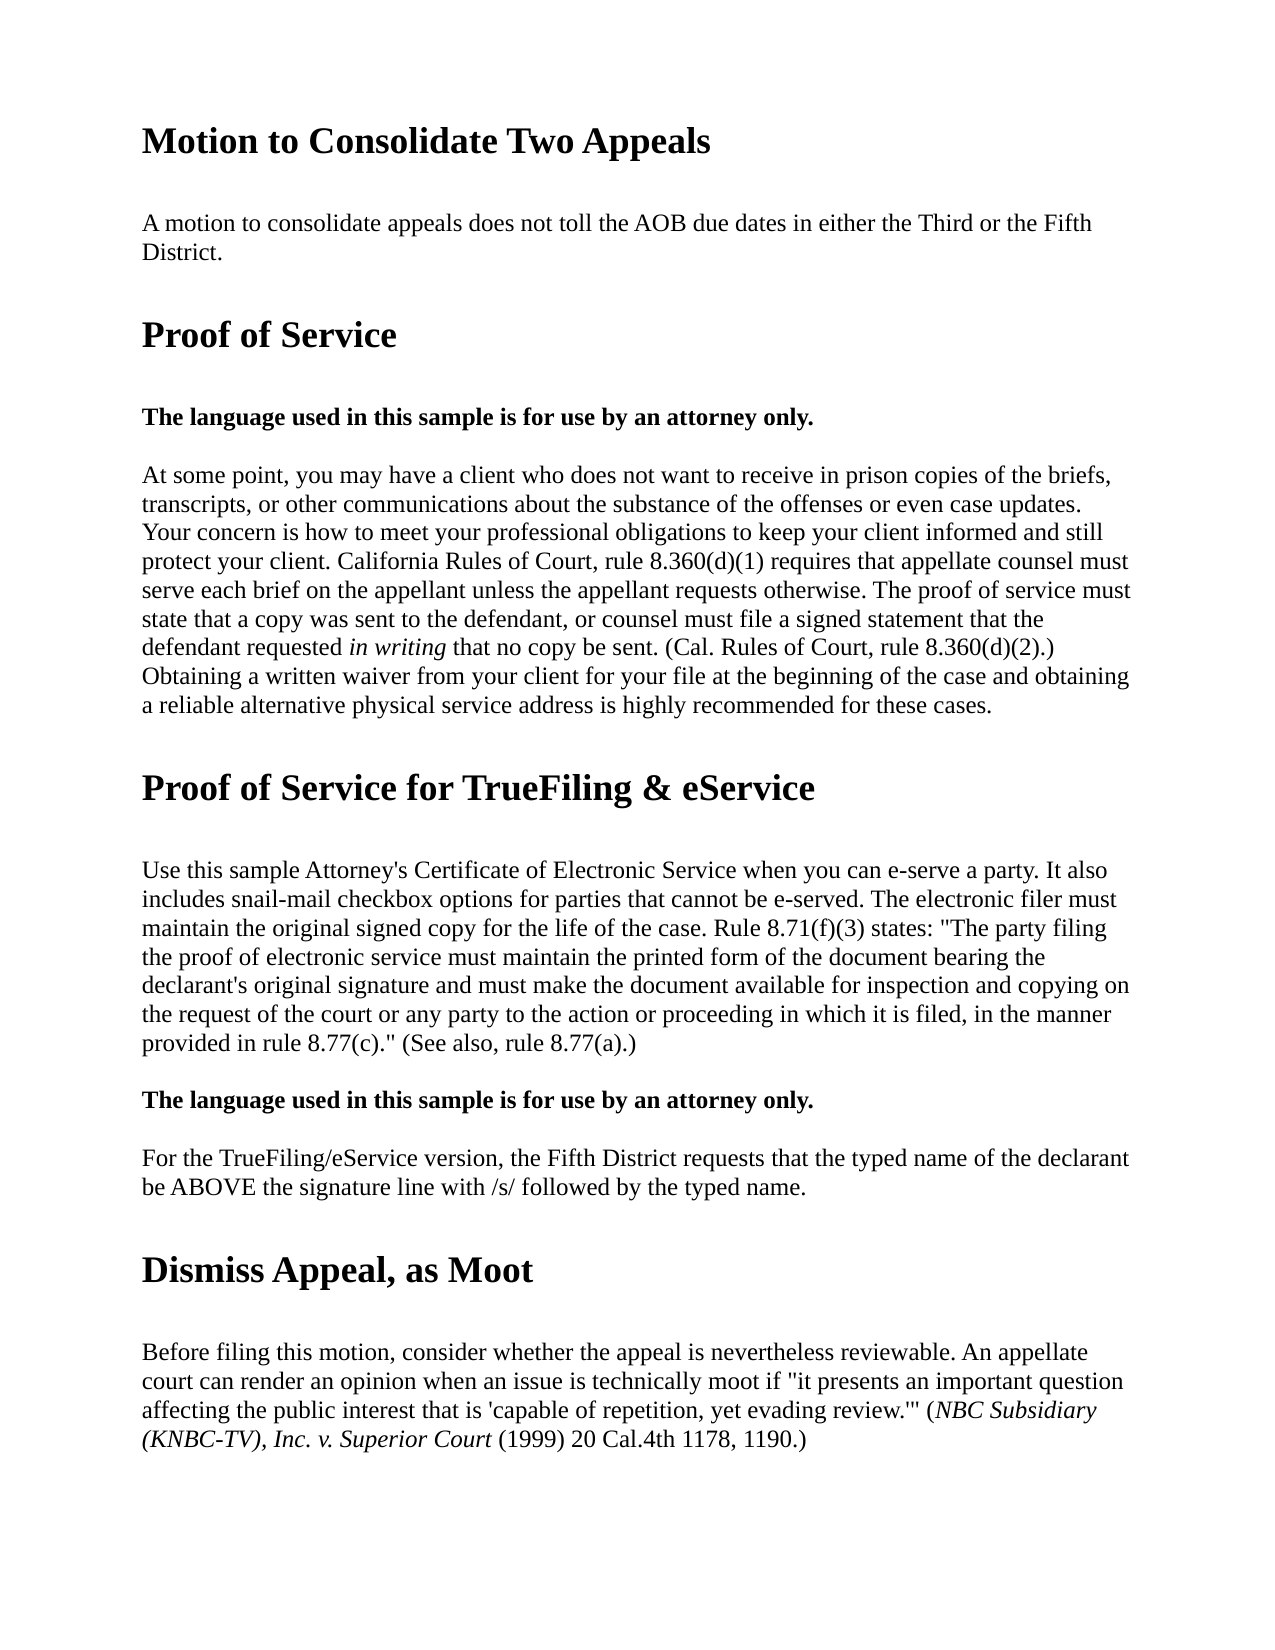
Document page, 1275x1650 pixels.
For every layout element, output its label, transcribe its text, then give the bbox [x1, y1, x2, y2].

text Before filing this motion, consider whether the appeal is nevertheless reviewable. An appellate court can render an opinion when an issue is technically moot if "it presents an important question affecting the public interest that is 'capable of repetition, yet evading review.'" (NBC Subsidiary (KNBC-TV), Inc. v. Superior Court (1999) 20 Cal.4th 1178, 1190.) [142, 1337, 1133, 1452]
text A motion to consolidate appeals does not toll the AOB due dates in either the Third or the Fifth District. [142, 208, 1133, 266]
text Use this sample Attorney's Certificate of Electronic Service when you can e-serve a party. It also includes snail-mail checkbox options for parties that cannot be e-served. The electronic filer must maintain the original signed copy for the life of the case. Rule 8.71(f)(3) states: "The party filing the proof of electronic service must maintain the printed form of the document bearing the declarant's original signature and must make the document available for inspection and copying on the request of the court or any party to the action or proceeding in which it is filed, in the manner provided in rule 8.77(c)." (See also, rule 8.77(a).) The language used in this sample is for use by an attorney only. For the TrueFiling/eService version, the Fifth District requests that the typed name of the declarant be ABOVE the signature line with /s/ followed by the typed name. [142, 856, 1133, 1201]
subtitle Motion to Consolidate Two Appeals [142, 118, 1133, 161]
text The language used in this sample is for use by an attorney only. At some point, you may have a client who does not want to receive in prison copies of the briefs, transcripts, or other communications about the substance of the offenses or even case updates. Your concern is how to meet your professional obligations to keep your client informed and still protect your client. California Rules of Court, rule 8.360(d)(1) requires that appellate counsel must serve each brief on the appellant unless the appellant requests otherwise. The proof of service must state that a copy was sent to the defendant, or counsel must file a signed statement that the defendant requested in writing that no copy be sent. (Cal. Rules of Court, rule 8.360(d)(2).) Obtaining a written waiver from your client for your file at the beginning of the case and obtaining a reliable alternative physical service address is highly recommended for these cases. [142, 402, 1133, 719]
subtitle Dismiss Appeal, as Moot [142, 1247, 1133, 1291]
subtitle Proof of Service [142, 312, 1133, 356]
subtitle Proof of Service for TrueFiling & eService [142, 766, 1133, 809]
